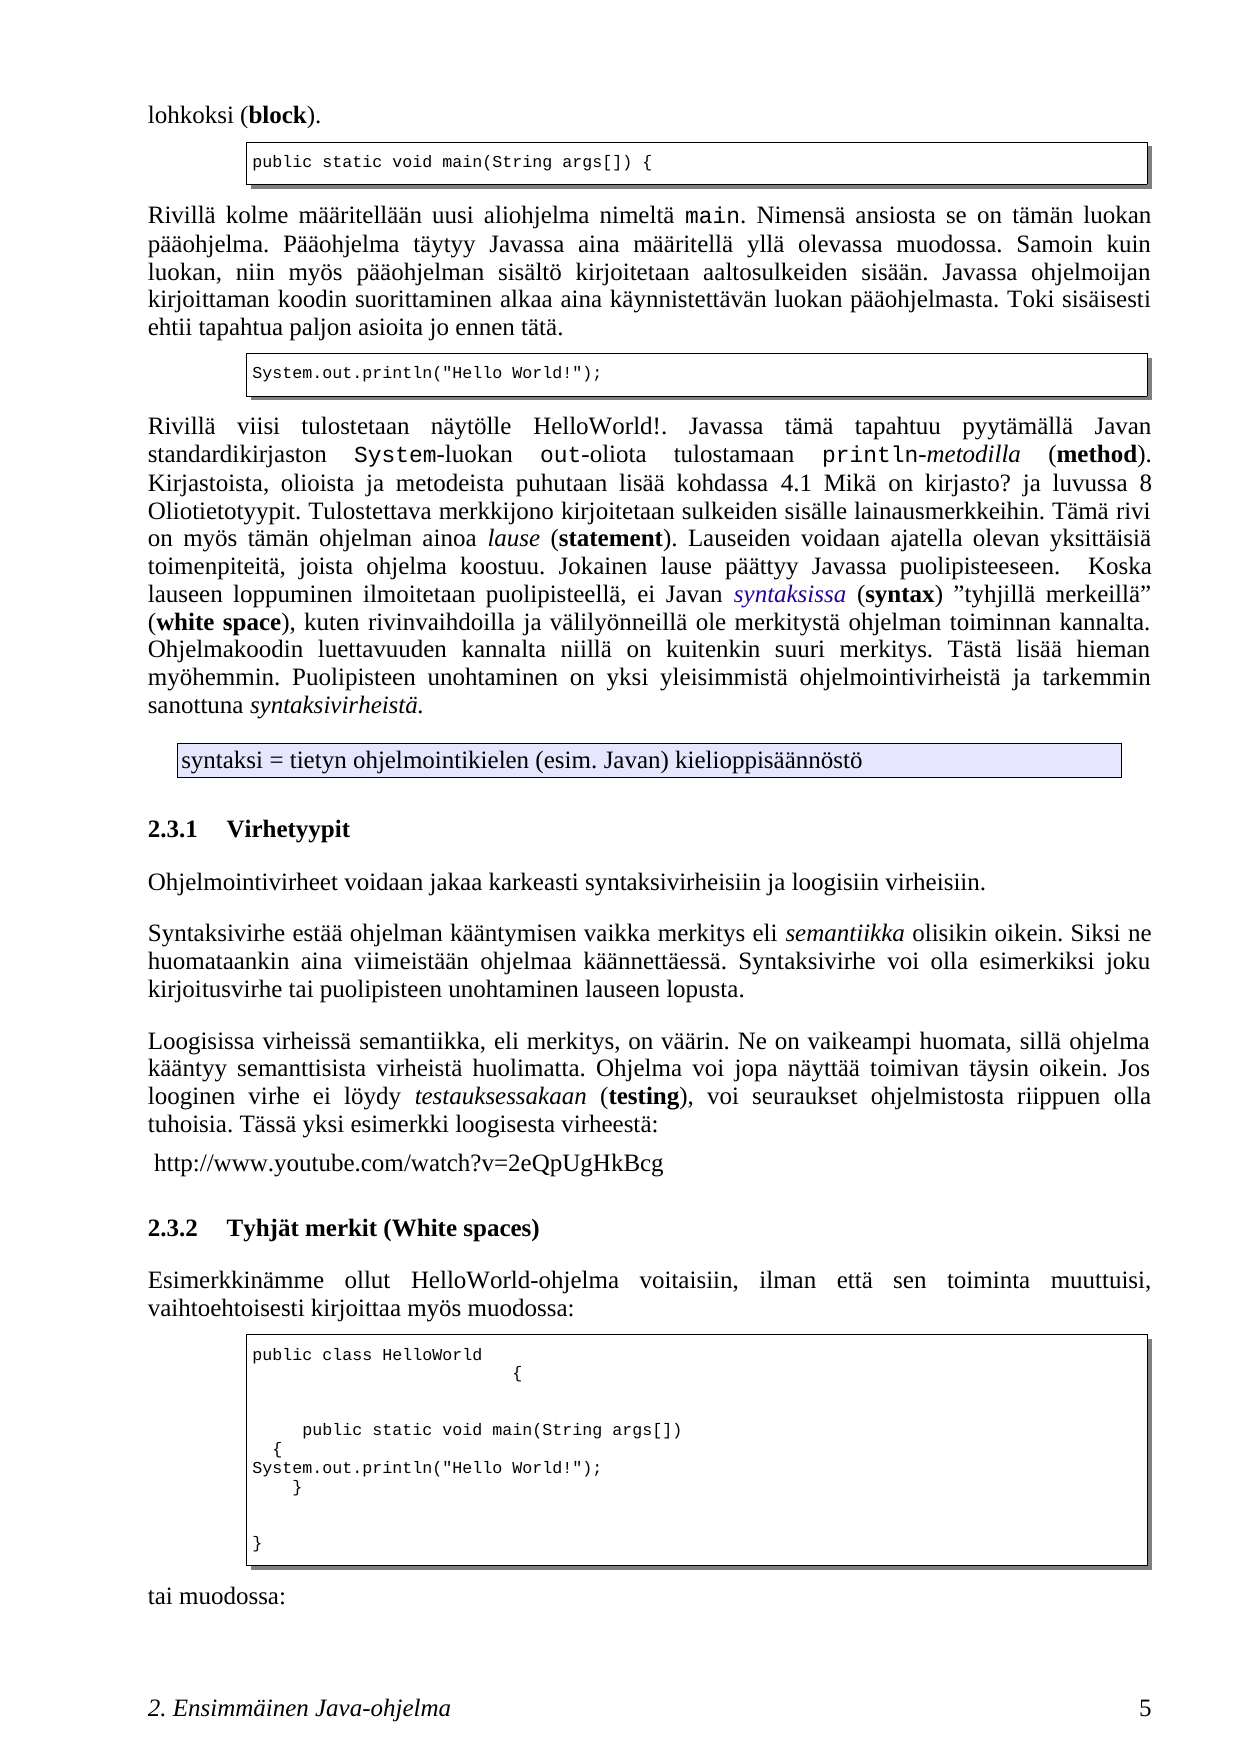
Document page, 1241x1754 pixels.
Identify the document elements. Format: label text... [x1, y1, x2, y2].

text Ohjelmointivirheet voidaan jakaa karkeasti syntaksivirheisiin ja loogisiin virheisiin. [148, 868, 1152, 895]
text { [247, 1353, 1147, 1384]
text Esimerkkinämme ollut HelloWorld‐ohjelma voitaisiin, ilman että sen toiminta muuttuisi, vaihtoehtoisesti kirjoittaa myös muodossa: [148, 1266, 1152, 1322]
text http://www.youtube.com/watch?v=2eQpUgHkBcg [148, 1149, 1152, 1177]
text } [247, 1523, 1147, 1565]
subtitle Virhetyypit [148, 816, 1152, 843]
text } [247, 1466, 1147, 1497]
text { [247, 1428, 1147, 1447]
text Syntaksivirhe estää ohjelman kääntymisen vaikka merkitys eli semantiikka olisikin oikein. Siksi ne huomataankin aina viimeistään ohjelmaa käännettäessä. Syntaksivirhe voi olla esimerkiksi joku kirjoitusvirhe tai puolipisteen unohtaminen lauseen lopusta. [148, 919, 1152, 1003]
text System.out.println("Hello World!"); [247, 354, 1147, 396]
text public static void main(String args[]) { [247, 143, 1147, 184]
text public class HelloWorld [247, 1335, 1147, 1353]
text tai muodossa: [148, 1582, 1152, 1609]
text public static void main(String args[]) [247, 1410, 1147, 1428]
text Rivillä kolme määritellään uusi aliohjelma nimeltä main. Nimensä ansiosta se on tämän luokan pääohjelma. Pääohjelma täytyy Javassa aina määritellä yllä olevassa muodossa. Samoin kuin luokan, niin myös pääohjelman sisältö kirjoitetaan aaltosulkeiden sisään. Javassa ohjelmoijan kirjoittaman koodin suorittaminen alkaa aina käynnistettävän luokan pääohjelmasta. Toki sisäisesti ehtii tapahtua paljon asioita jo ennen tätä. [148, 201, 1152, 341]
text Rivillä viisi tulostetaan näytölle HelloWorld!. Javassa tämä tapahtuu pyytämällä Javan standardikirjaston System‐luokan out‐oliota tulostamaan println‐metodilla (method). Kirjastoista, olioista ja metodeista puhutaan lisää kohdassa 4.1 Mikä on kirjasto? ja luvussa 8 Oliotietotyypit. Tulostettava merkkijono kirjoitetaan sulkeiden sisälle lainausmerkkeihin. Tämä rivi on myös tämän ohjelman ainoa lause (statement). Lauseiden voidaan ajatella olevan yksittäisiä toimenpiteitä, joista ohjelma koostuu. Jokainen lause päättyy Javassa puolipisteeseen. Koska lauseen loppuminen ilmoitetaan puolipisteellä, ei Javan syntaksissa (syntax) ”tyhjillä merkeillä” (white space), kuten rivinvaihdoilla ja välilyönneillä ole merkitystä ohjelman toiminnan kannalta. Ohjelmakoodin luettavuuden kannalta niillä on kuitenkin suuri merkitys. Tästä lisää hieman myöhemmin. Puolipisteen unohtaminen on yksi yleisimmistä ohjelmointivirheistä ja tarkemmin sanottuna syntaksivirheistä. [148, 412, 1152, 718]
text Loogisissa virheissä semantiikka, eli merkitys, on väärin. Ne on vaikeampi huomata, sillä ohjelma kääntyy semanttisista virheistä huolimatta. Ohjelma voi jopa näyttää toimivan täysin oikein. Jos looginen virhe ei löydy testauksessakaan (testing), voi seuraukset ohjelmistosta riippuen olla tuhoisia. Tässä yksi esimerkki loogisesta virheestä: [148, 1027, 1152, 1138]
text lohkoksi (block). [148, 102, 1152, 129]
text syntaksi = tietyn ohjelmointikielen (esim. Javan) kielioppisäännöstö [178, 744, 1121, 777]
subtitle Tyhjät merkit (White spaces) [148, 1214, 1152, 1242]
text System.out.println("Hello World!"); [247, 1447, 1147, 1466]
